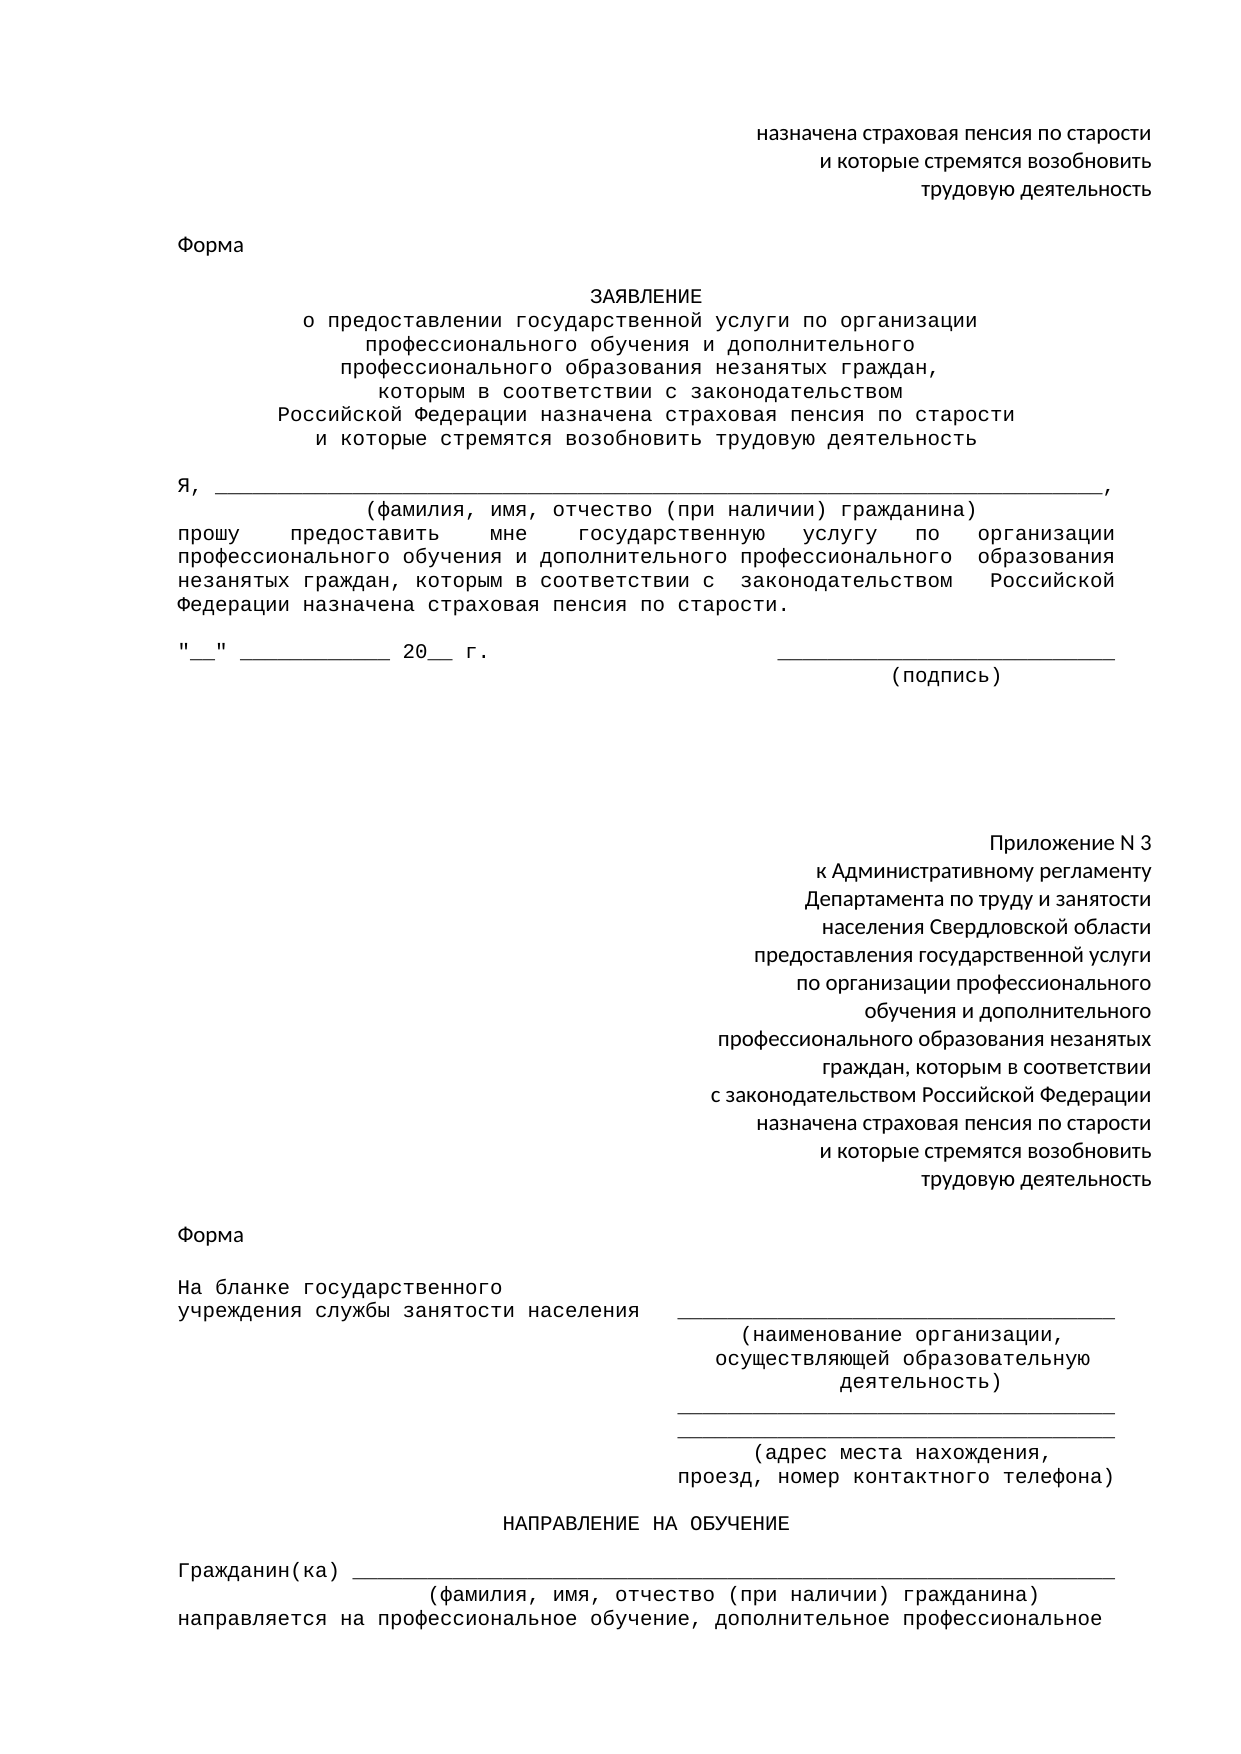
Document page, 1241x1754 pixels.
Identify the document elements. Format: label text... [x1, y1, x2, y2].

text о предоставлении государственной услуги по организации [177, 310, 1152, 333]
text Форма [177, 230, 1152, 258]
text которым в соответствии с законодательством [177, 381, 1152, 404]
text На бланке государственного [177, 1277, 1152, 1300]
text "__" ____________ 20__ г. ___________________________ [177, 641, 1152, 664]
text НАПРАВЛЕНИЕ НА ОБУЧЕНИЕ [177, 1513, 1152, 1537]
text (фамилия, имя, отчество (при наличии) гражданина) [177, 1584, 1152, 1608]
text осуществляющей образовательную [177, 1348, 1152, 1371]
text Приложение N 3 [177, 828, 1152, 856]
text Я, _______________________________________________________________________, [177, 475, 1152, 499]
text деятельность) [177, 1371, 1152, 1395]
text и которые стремятся возобновить трудовую деятельность [177, 428, 1152, 452]
text с законодательством Российской Федерации [177, 1081, 1152, 1108]
text трудовую деятельность [177, 1164, 1152, 1193]
text прошу предоставить мне государственную услугу по организации [177, 523, 1152, 546]
text ___________________________________ [177, 1418, 1152, 1442]
text граждан, которым в соответствии [177, 1052, 1152, 1081]
text Гражданин(ка) _____________________________________________________________ [177, 1560, 1152, 1584]
text профессионального обучения и дополнительного профессионального образования [177, 546, 1152, 570]
text и которые стремятся возобновить [177, 1137, 1152, 1164]
text ЗАЯВЛЕНИЕ [177, 286, 1152, 310]
text (адрес места нахождения, [177, 1442, 1152, 1466]
text населения Свердловской области [177, 912, 1152, 940]
text и которые стремятся возобновить [177, 146, 1152, 174]
text профессионального образования незанятых [177, 1024, 1152, 1052]
text Департамента по труду и занятости [177, 884, 1152, 912]
text Форма [177, 1221, 1152, 1249]
text назначена страховая пенсия по старости [177, 1108, 1152, 1137]
text к Административному регламенту [177, 856, 1152, 884]
text ___________________________________ [177, 1395, 1152, 1418]
text Российской Федерации назначена страховая пенсия по старости [177, 404, 1152, 428]
text Федерации назначена страховая пенсия по старости. [177, 594, 1152, 617]
text (фамилия, имя, отчество (при наличии) гражданина) [177, 499, 1152, 523]
text учреждения службы занятости населения ___________________________________ [177, 1300, 1152, 1324]
text (подпись) [177, 664, 1152, 688]
text проезд, номер контактного телефона) [177, 1466, 1152, 1489]
text профессионального образования незанятых граждан, [177, 357, 1152, 381]
text обучения и дополнительного [177, 996, 1152, 1024]
text по организации профессионального [177, 968, 1152, 996]
text предоставления государственной услуги [177, 940, 1152, 968]
text профессионального обучения и дополнительного [177, 333, 1152, 357]
text (наименование организации, [177, 1324, 1152, 1348]
text незанятых граждан, которым в соответствии с законодательством Российской [177, 570, 1152, 594]
text назначена страховая пенсия по старости [177, 118, 1152, 146]
text направляется на профессиональное обучение, дополнительное профессиональное [177, 1608, 1152, 1631]
text трудовую деятельность [177, 174, 1152, 202]
